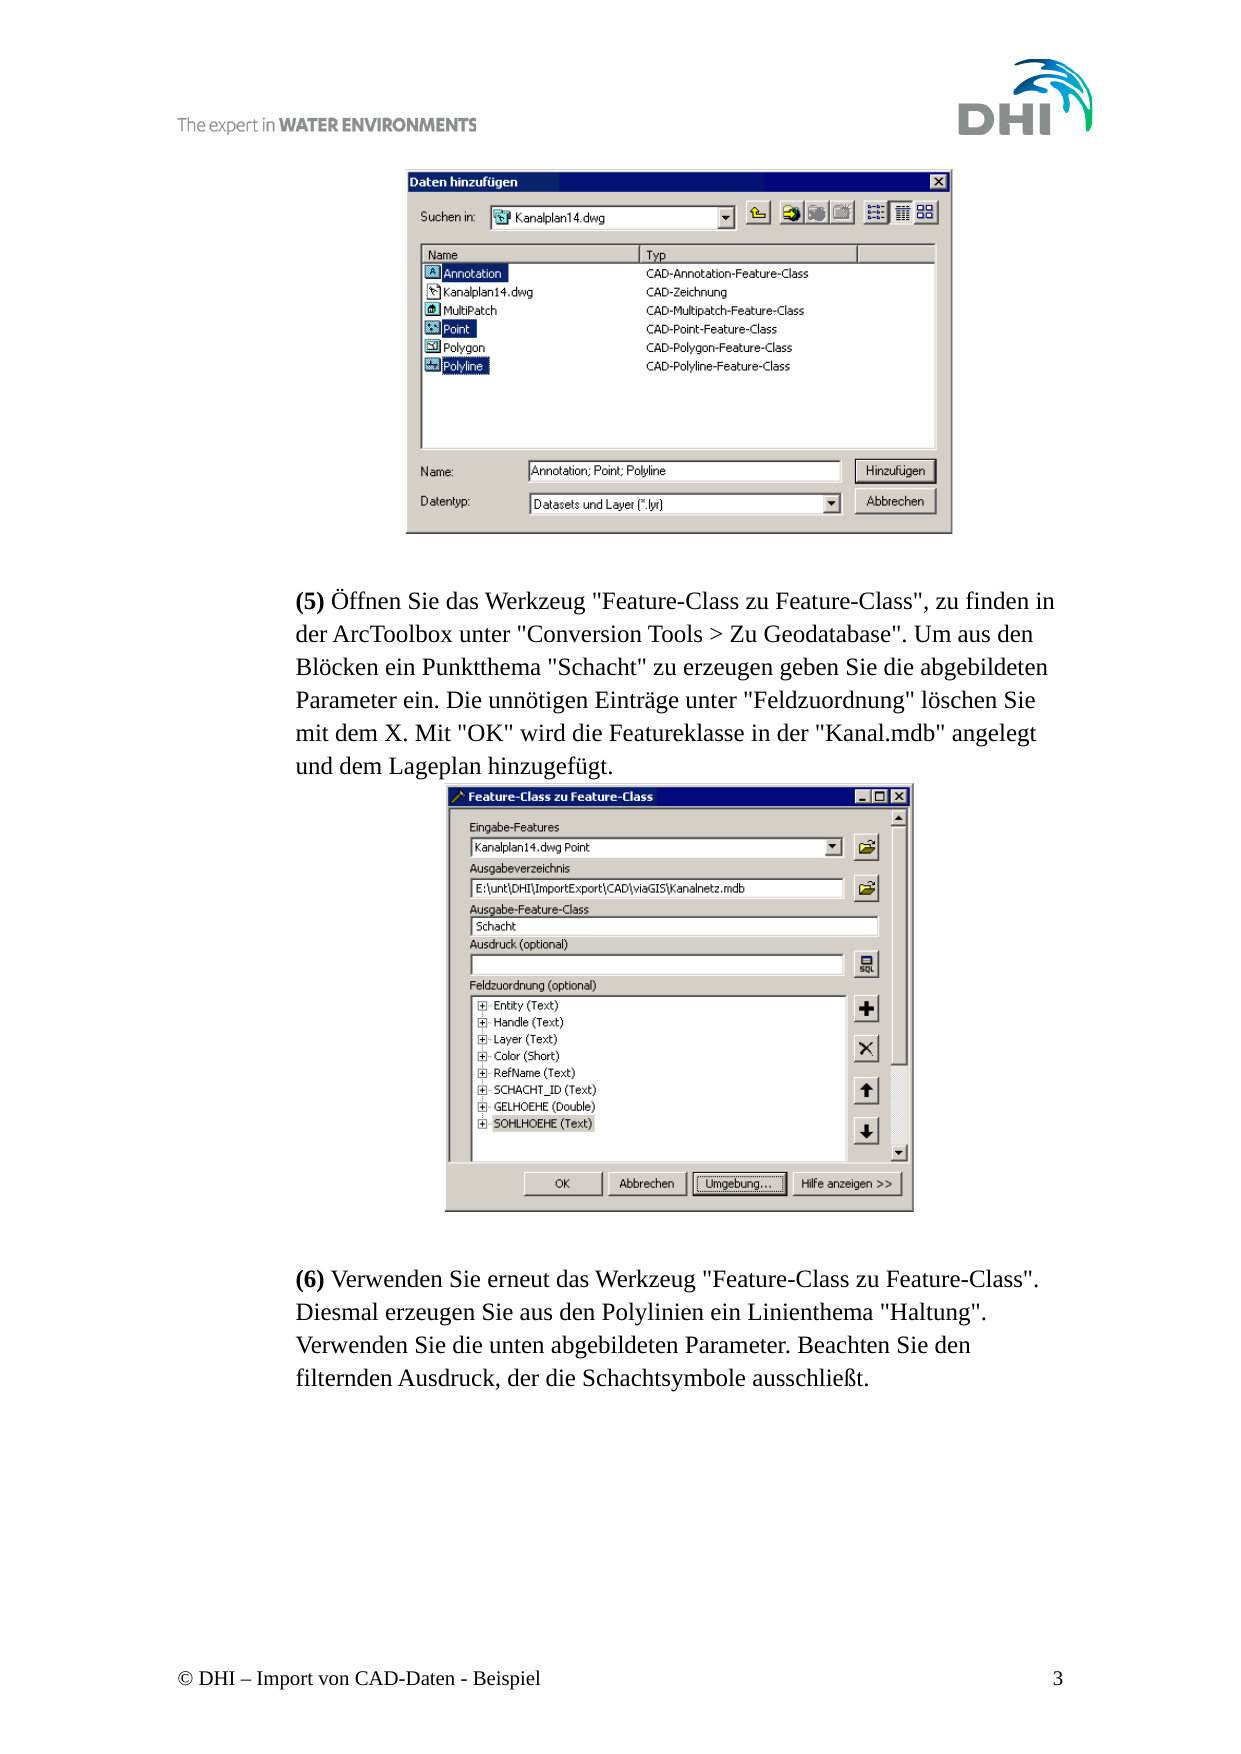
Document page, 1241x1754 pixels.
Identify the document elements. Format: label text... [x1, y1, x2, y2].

picture [405, 169, 953, 534]
picture [177, 117, 477, 135]
picture [444, 783, 914, 1212]
text (5) Öffnen Sie das Werkzeug "Feature-Class zu Feature-Class", zu finden in der ArcToolbox unter "Conversion Tools > Zu Geodatabase". Um aus den Blöcken ein Punktthema "Schacht" zu erzeugen geben Sie die abgebildeten Parameter ein. Die unnötigen Einträge unter "Feldzuordnung" löschen Sie mit dem X. Mit "OK" wird die Featureklasse in der "Kanal.mdb" angelegt und dem Lageplan hinzugefügt. [295, 586, 1063, 780]
picture [958, 59, 1093, 135]
text (6) Verwenden Sie erneut das Werkzeug "Feature-Class zu Feature-Class". Diesmal erzeugen Sie aus den Polylinien ein Linienthema "Haltung". Verwenden Sie die unten abgebildeten Parameter. Beachten Sie den filternden Ausdruck, der die Schachtsymbole ausschließt. [295, 1264, 1063, 1392]
